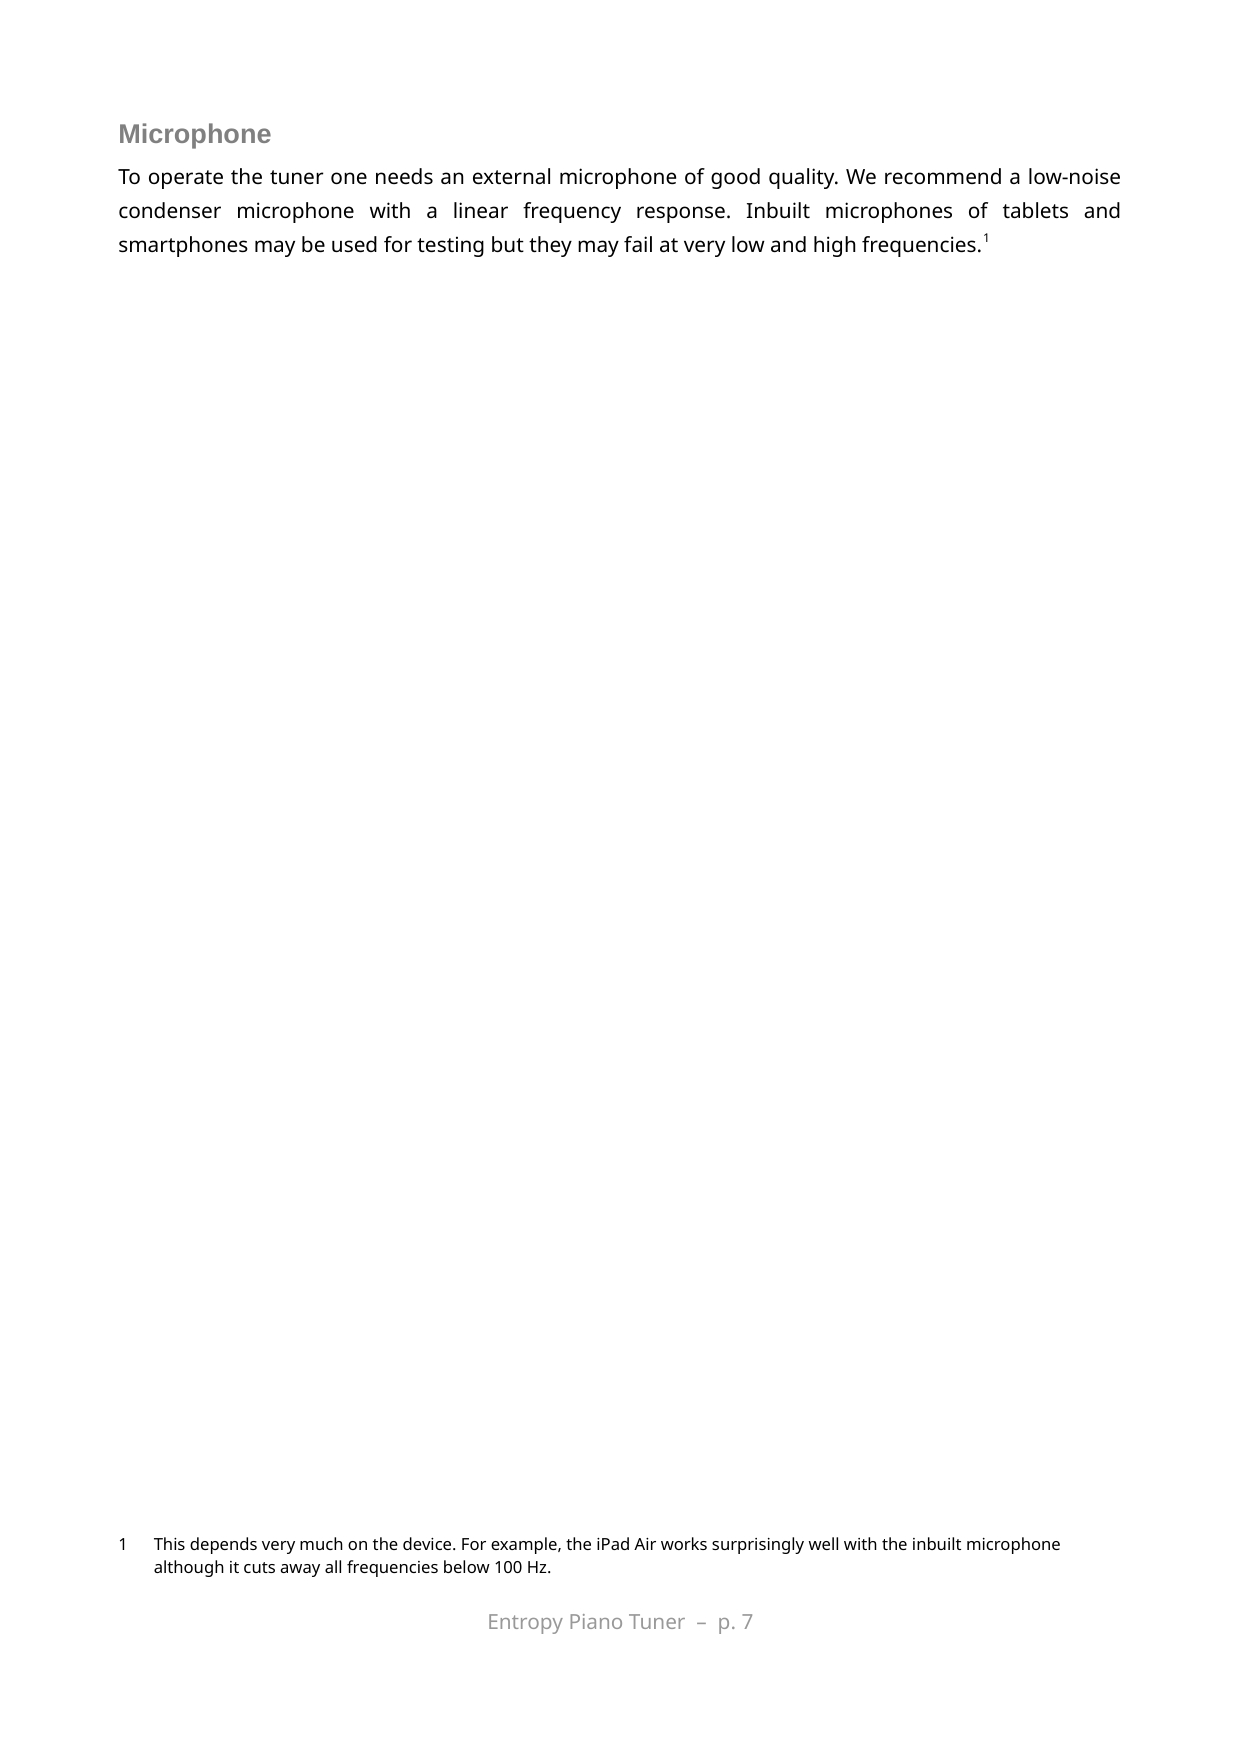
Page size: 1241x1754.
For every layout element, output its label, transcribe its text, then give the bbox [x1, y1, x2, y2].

text This depends very much on the device. For example, the iPad Air works surprisingly well with the inbuilt microphone although it cuts away all frequencies below 100 Hz. [118, 1532, 1122, 1578]
subtitle Microphone [118, 118, 1122, 149]
text To operate the tuner one needs an external microphone of good quality. We recommend a low-noise condenser microphone with a linear frequency response. Inbuilt microphones of tablets and smartphones may be used for testing but they may fail at very low and high frequencies. [118, 162, 1122, 258]
